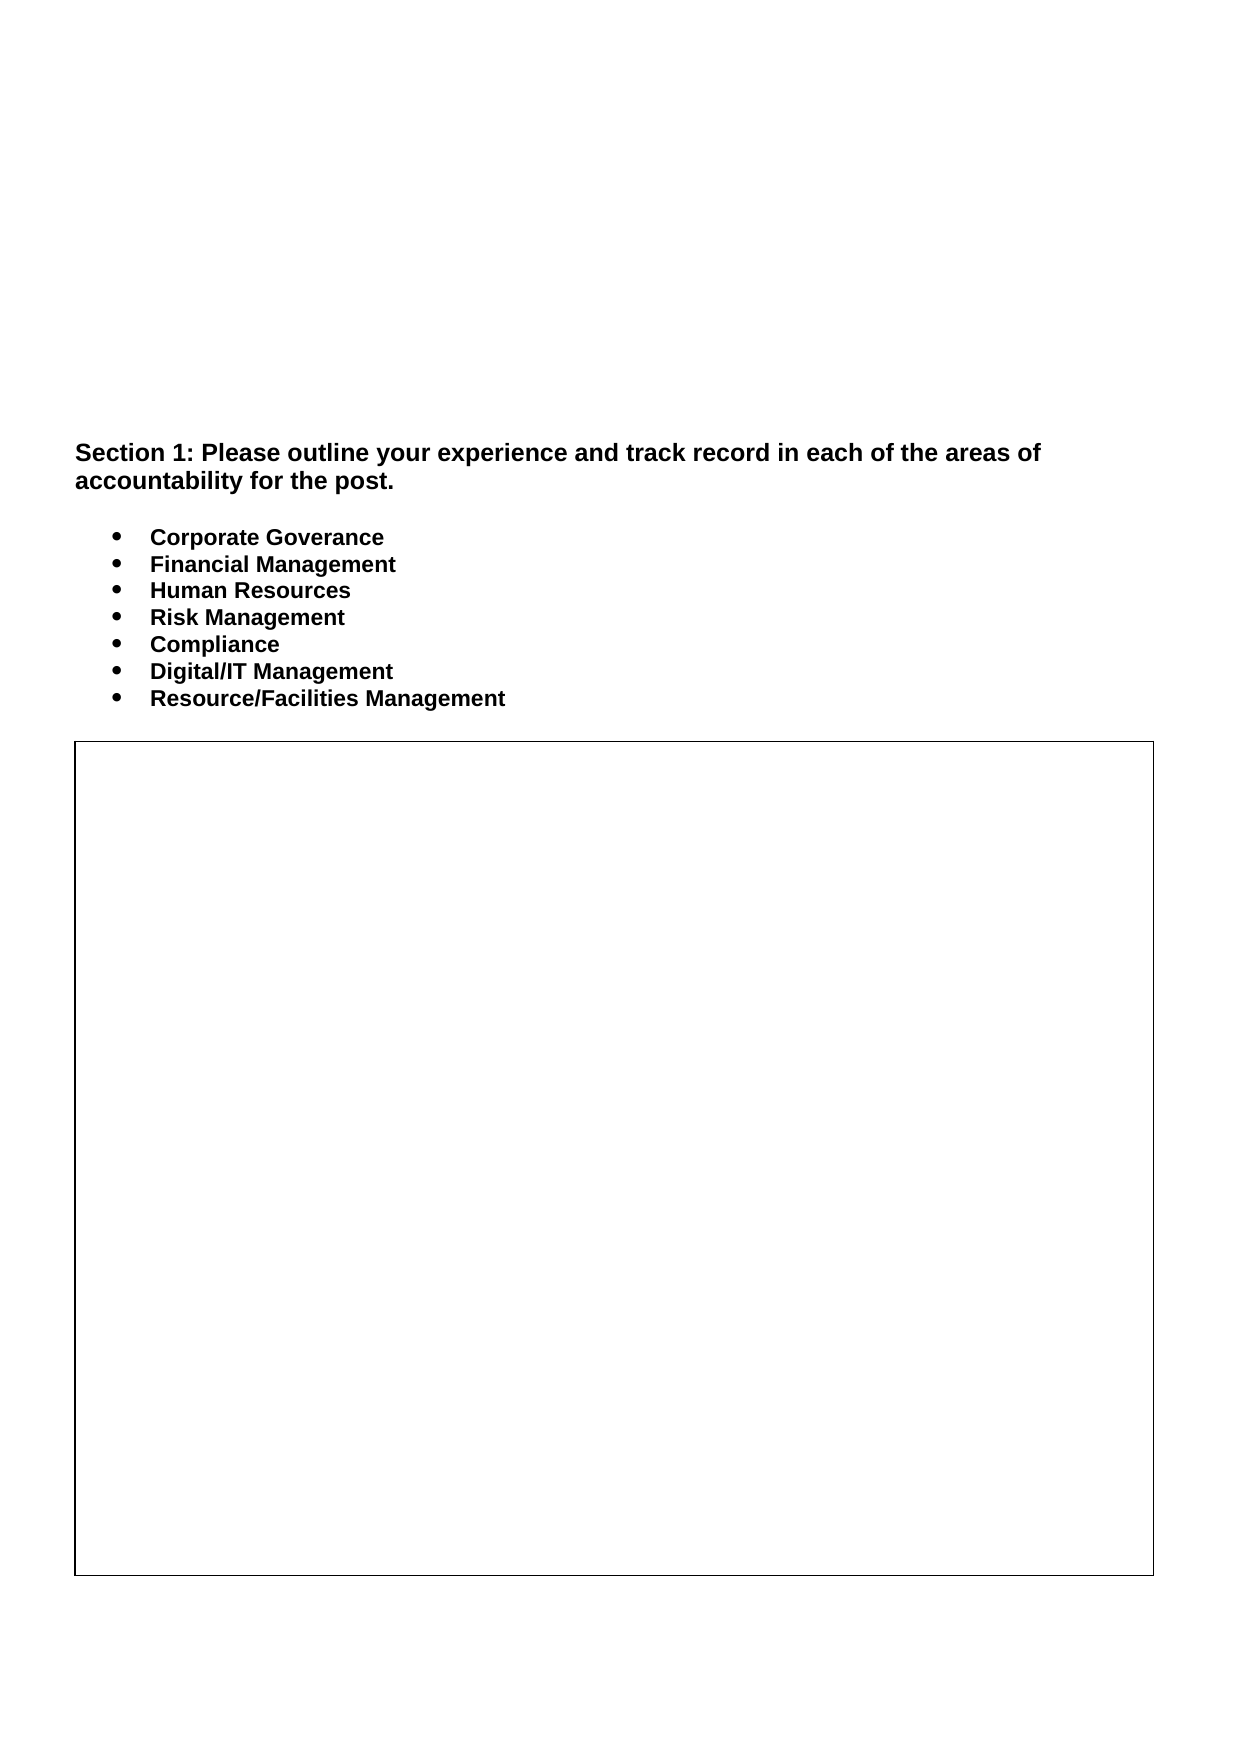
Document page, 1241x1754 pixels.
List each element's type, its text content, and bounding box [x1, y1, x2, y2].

list Corporate Goverance [112, 524, 1090, 551]
list Digital/IT Management [112, 658, 1090, 685]
text Section 1: Please outline your experience and track record in each of the areas of accountability for the post. [75, 437, 1090, 495]
list Risk Management [112, 604, 1090, 631]
table_header [76, 742, 1153, 1575]
list Human Resources [112, 577, 1090, 604]
list Financial Management [112, 551, 1090, 577]
list Resource/Facilities Management [112, 685, 1090, 712]
list Compliance [112, 631, 1090, 658]
